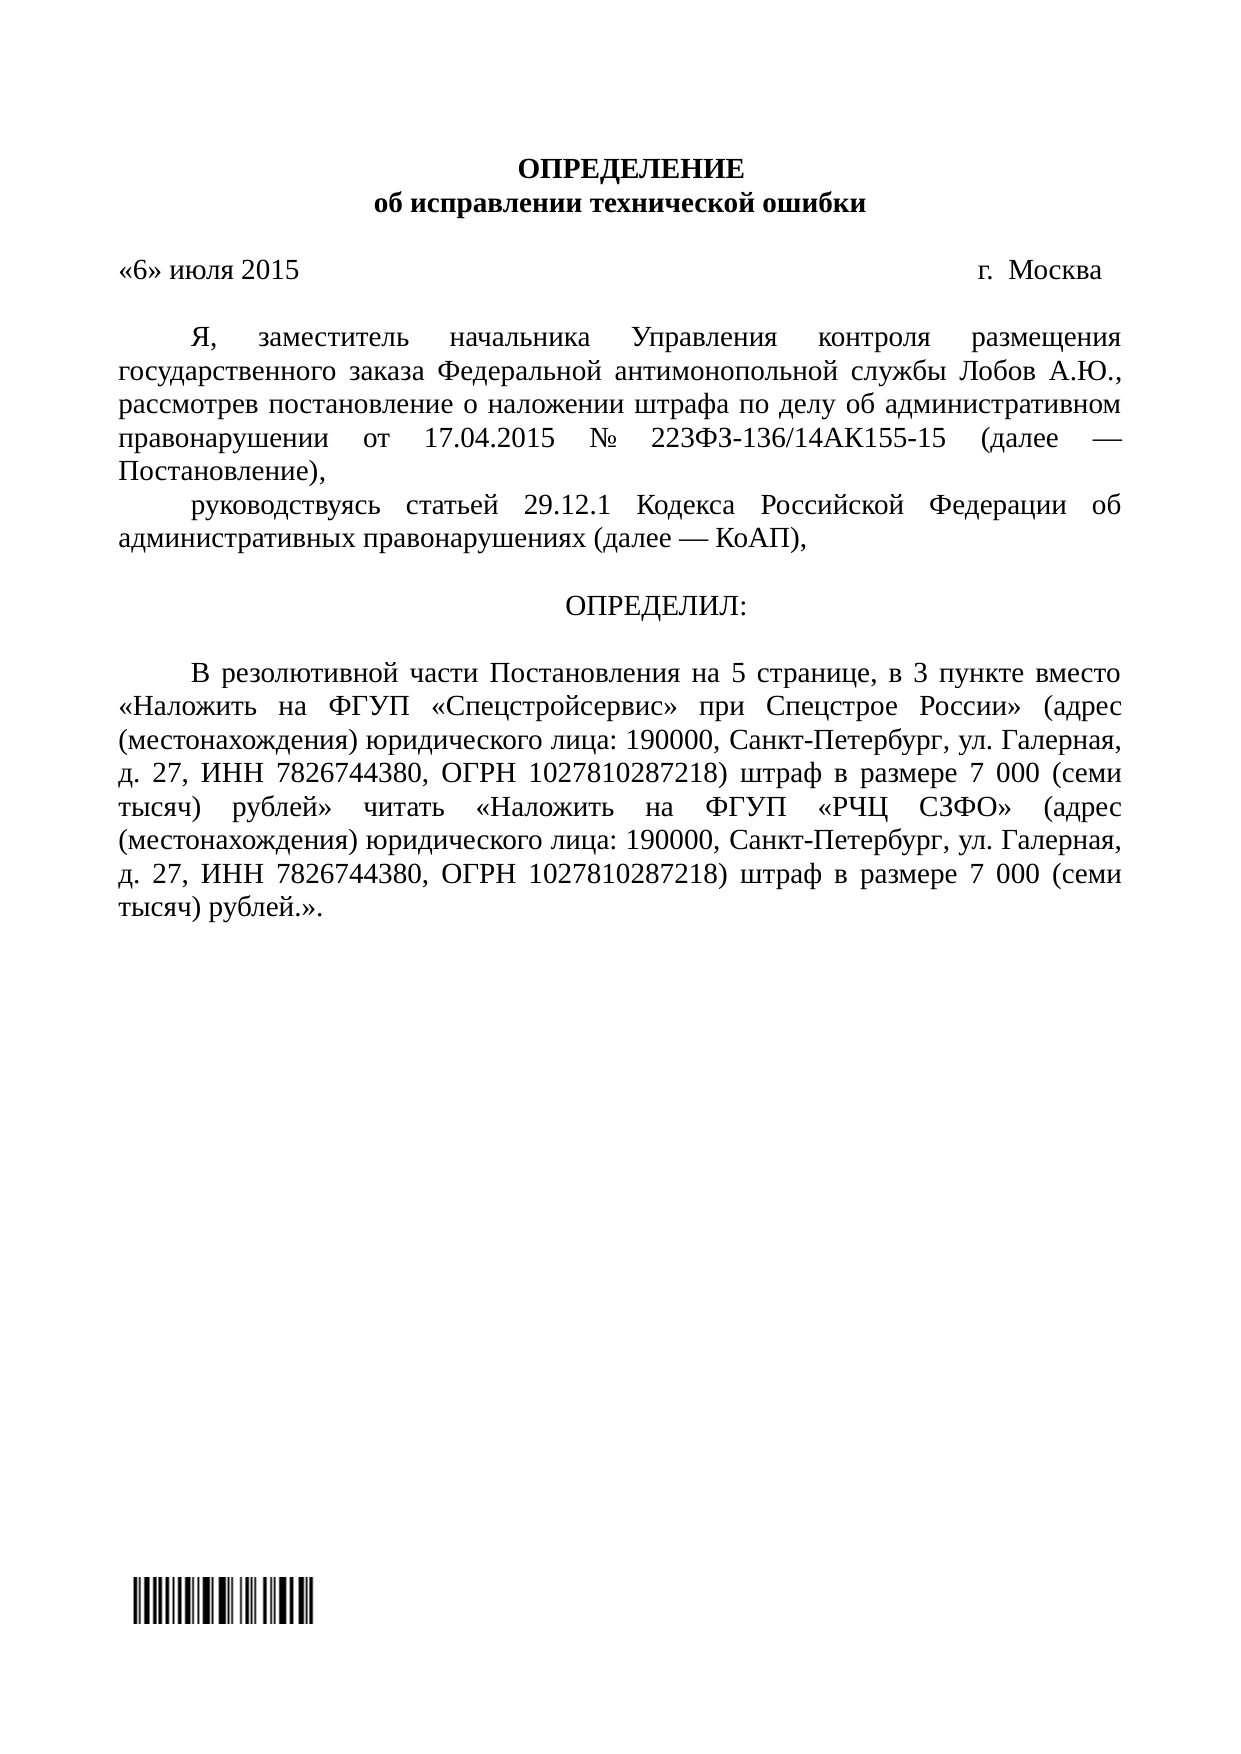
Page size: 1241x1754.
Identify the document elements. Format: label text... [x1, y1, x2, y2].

text «6» июля 2015 г. Москва [118, 252, 1122, 286]
text ОПРЕДЕЛЕНИЕ [118, 152, 1122, 185]
text об исправлении технической ошибки [118, 185, 1122, 219]
text Я, заместитель начальника Управления контроля размещения государственного заказа Федеральной антимонопольной службы Лобов А.Ю., рассмотрев постановление о наложении штрафа по делу об административном правонарушении от 17.04.2015 № 223ФЗ-136/14АК155-15 (далее — Постановление), [118, 319, 1122, 487]
text В резолютивной части Постановления на 5 странице, в 3 пункте вместо «Наложить на ФГУП «Спецстройсервис» при Спецстрое России» (адрес (местонахождения) юридического лица: 190000, Санкт-Петербург, ул. Галерная, д. 27, ИНН 7826744380, ОГРН 1027810287218) штраф в размере 7 000 (семи тысяч) рублей» читать «Наложить на ФГУП «РЧЦ СЗФО» (адрес (местонахождения) юридического лица: 190000, Санкт-Петербург, ул. Галерная, д. 27, ИНН 7826744380, ОГРН 1027810287218) штраф в размере 7 000 (семи тысяч) рублей.». [118, 655, 1122, 923]
text ОПРЕДЕЛИЛ: [118, 588, 1122, 621]
text руководствуясь статьей 29.12.1 Кодекса Российской Федерации об административных правонарушениях (далее — КоАП), [118, 487, 1122, 554]
picture [118, 1577, 331, 1624]
